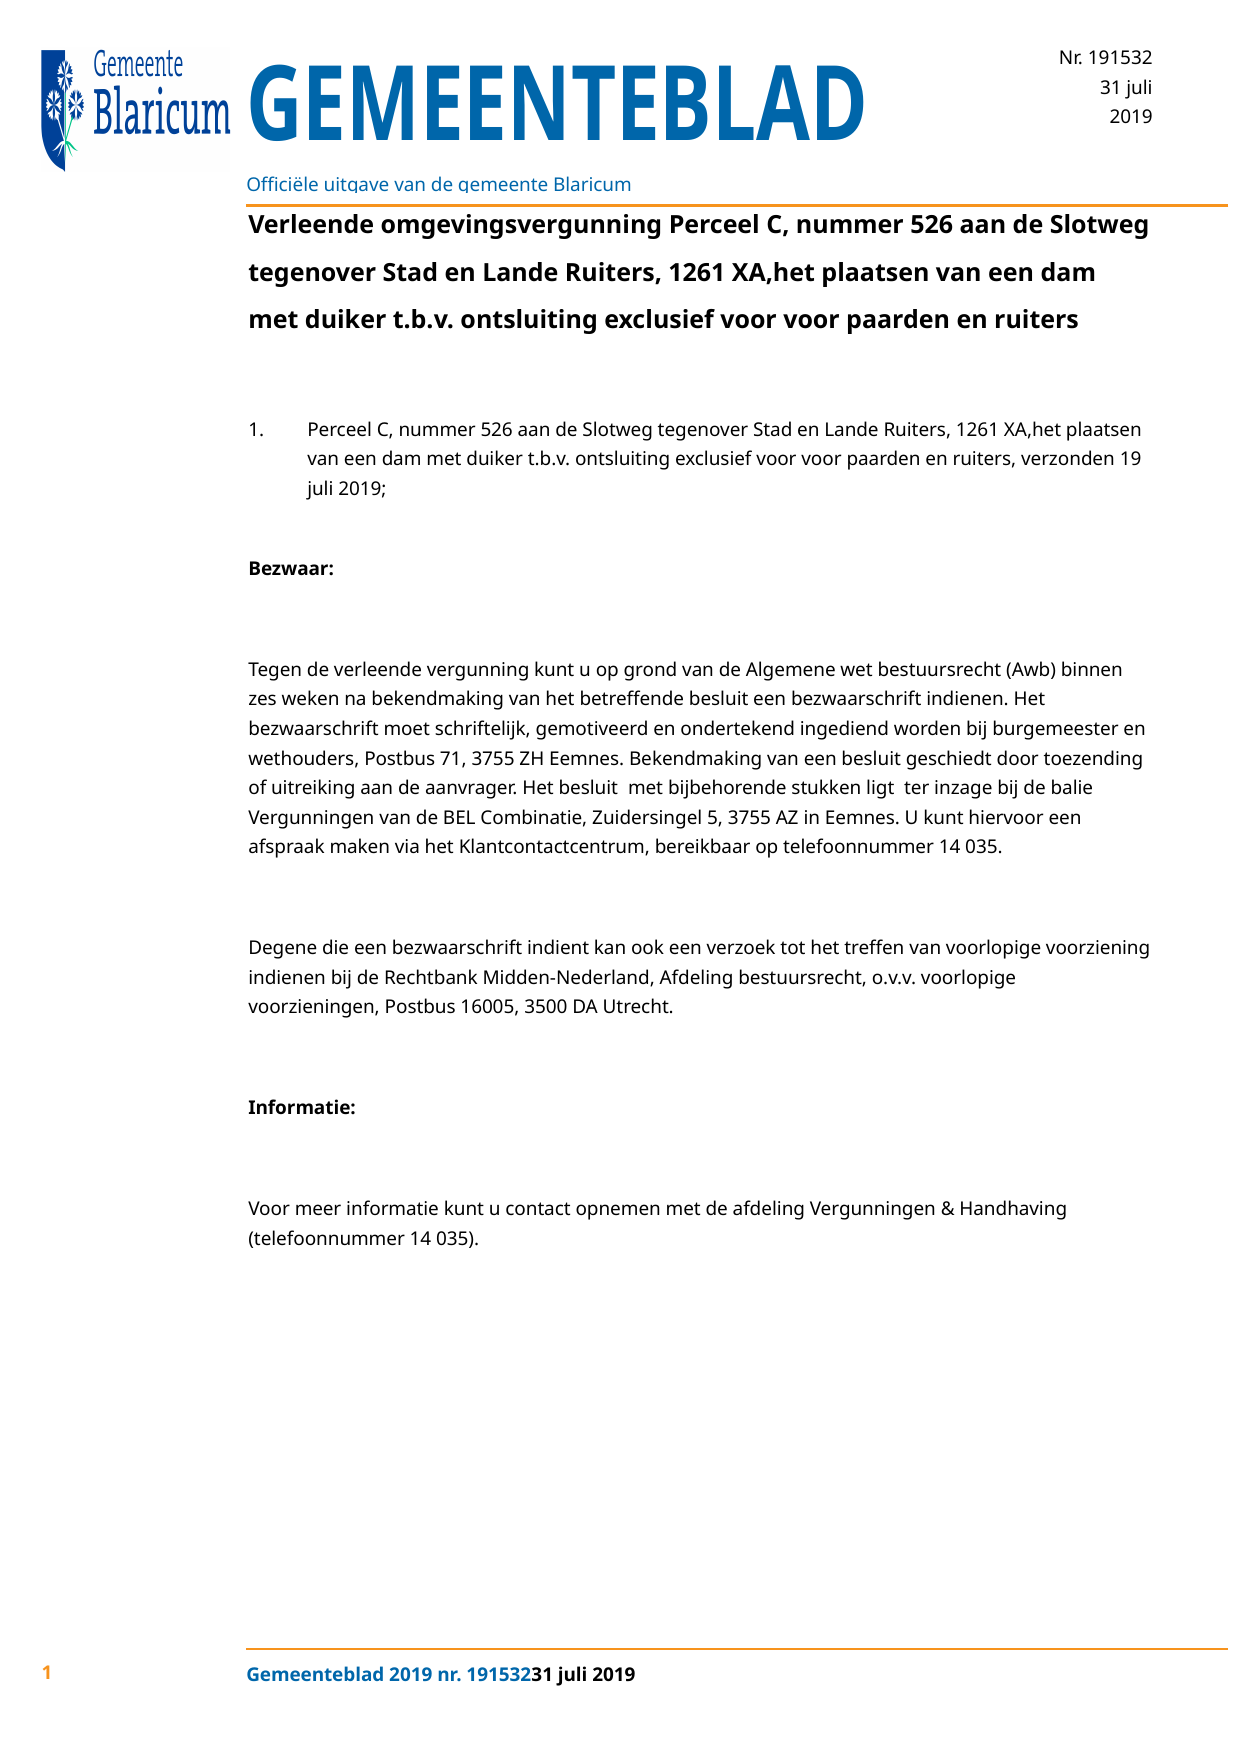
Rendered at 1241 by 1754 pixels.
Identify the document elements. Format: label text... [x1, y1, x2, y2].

text Verleende omgevingsvergunning Perceel C, nummer 526 aan de Slotweg tegenover Stad en Lande Ruiters, 1261 XA,het plaatsen van een dam met duiker t.b.v. ontsluiting exclusief voor voor paarden en ruiters [248, 207, 1152, 336]
text Tegen de verleende vergunning kunt u op grond van de Algemene wet bestuursrecht (Awb) binnen zes weken na bekendmaking van het betreffende besluit een bezwaarschrift indienen. Het bezwaarschrift moet schriftelijk, gemotiveerd en ondertekend ingediend worden bij burgemeester en wethouders, Postbus 71, 3755 ZH Eemnes. Bekendmaking van een besluit geschiedt door toezending of uitreiking aan de aanvrager. Het besluit met bijbehorende stukken ligt ter inzage bij de balie Vergunningen van de BEL Combinatie, Zuidersingel 5, 3755 AZ in Eemnes. U kunt hiervoor een afspraak maken via het Klantcontactcentrum, bereikbaar op telefoonnummer 14 035. [248, 656, 1152, 859]
text Degene die een bezwaarschrift indient kan ook een verzoek tot het treffen van voorlopige voorziening indienen bij de Rechtbank Midden-Nederland, Afdeling bestuursrecht, o.v.v. voorlopige voorzieningen, Postbus 16005, 3500 DA Utrecht. [248, 934, 1152, 1019]
list Perceel C, nummer 526 aan de Slotweg tegenover Stad en Lande Ruiters, 1261 XA,het plaatsen van een dam met duiker t.b.v. ontsluiting exclusief voor voor paarden en ruiters, verzonden 19 juli 2019; [248, 416, 1152, 501]
picture [41, 47, 231, 172]
text Bezwaar: [248, 555, 1152, 581]
text Informatie: [248, 1094, 1152, 1120]
text Voor meer informatie kunt u contact opnemen met de afdeling Vergunningen & Handhaving (telefoonnummer 14 035). [248, 1195, 1152, 1250]
